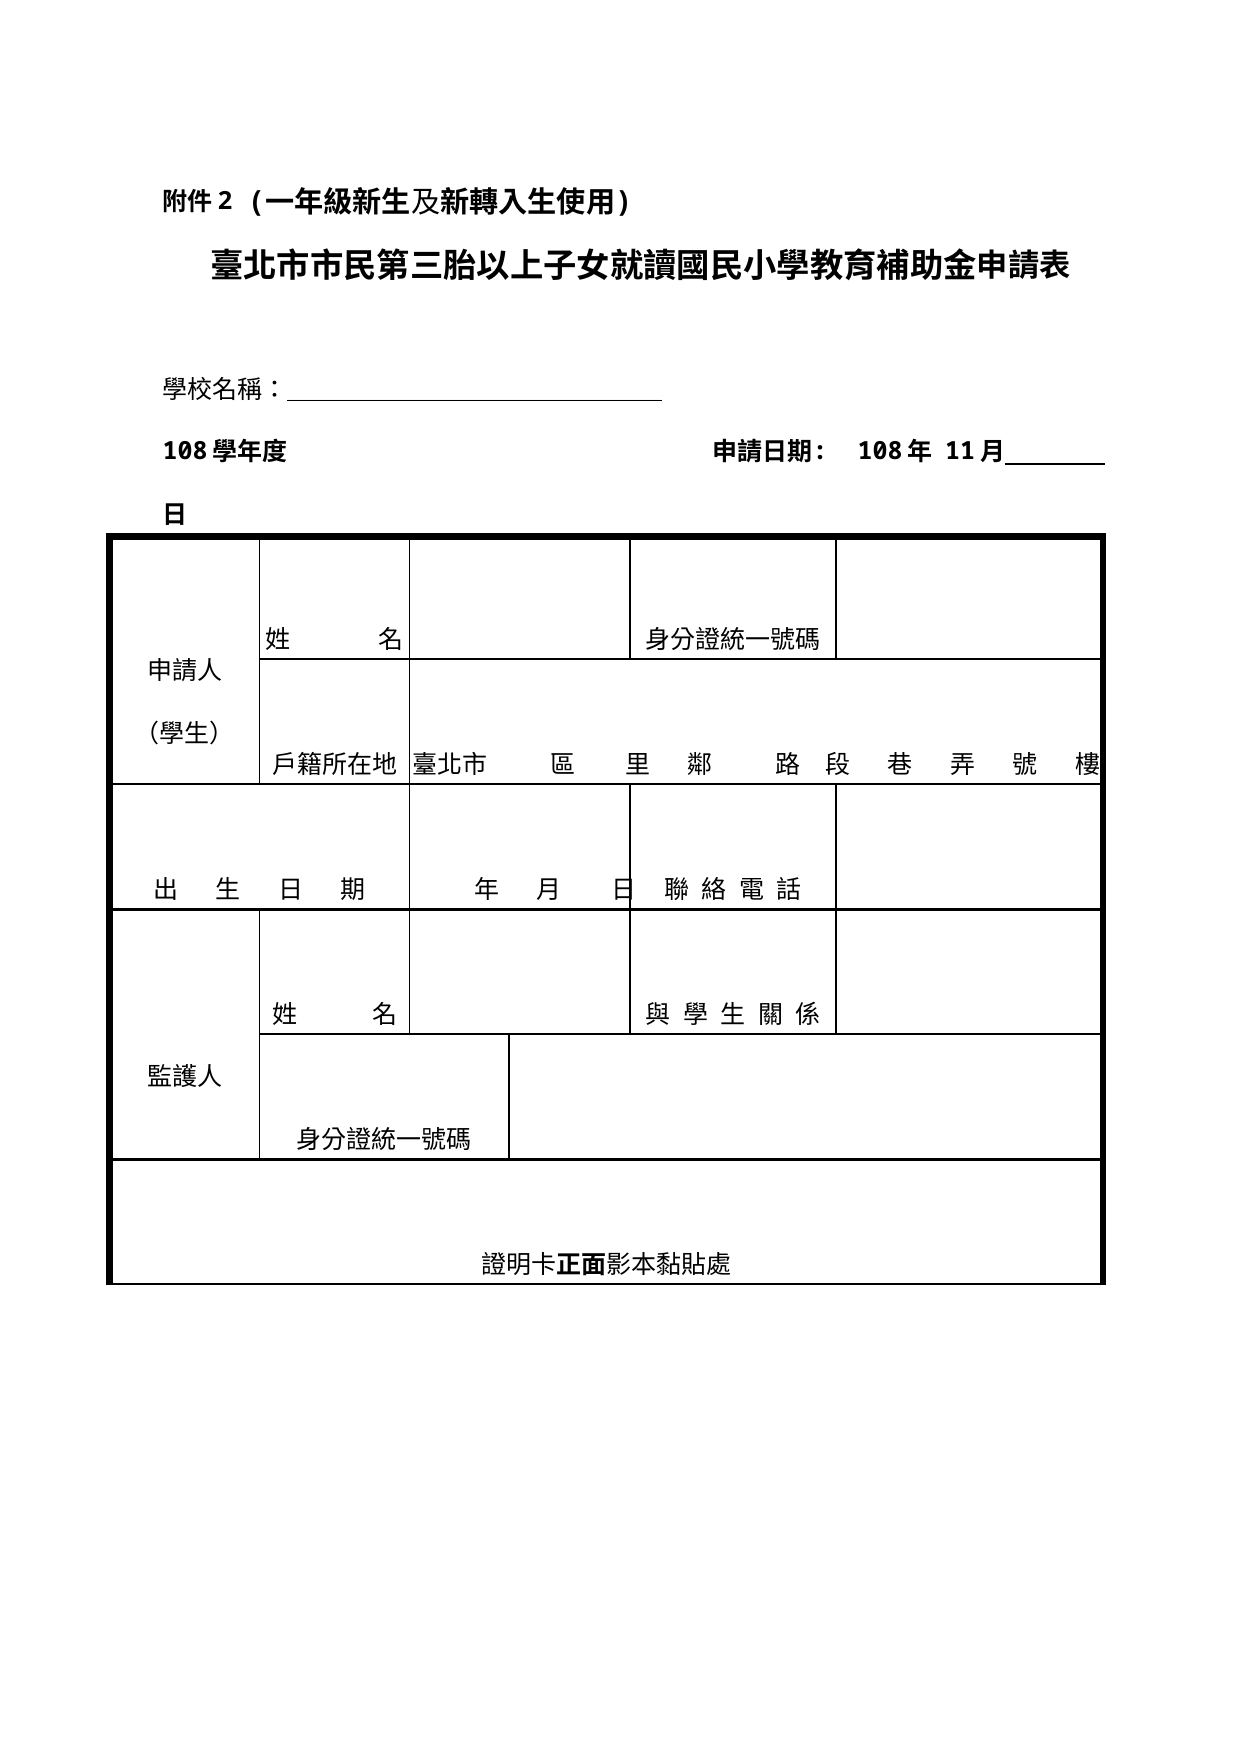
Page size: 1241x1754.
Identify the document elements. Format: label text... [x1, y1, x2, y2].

text 學校名稱：＿＿＿＿＿＿＿＿＿＿＿＿＿＿＿ [162, 346, 1125, 408]
table_cell 姓 名 [260, 911, 409, 1033]
table_cell 出 生 日 期 [113, 785, 409, 908]
table_header 身分證統一號碼 [631, 540, 835, 658]
table_cell 臺北市 區 里 鄰 路 段 巷 弄 號 樓 [410, 660, 1100, 783]
table_cell 證明卡正面影本黏貼處 [113, 1161, 1100, 1283]
table_cell [837, 785, 1100, 908]
table_cell [410, 911, 629, 1033]
text 108學年度 申請日期: 108年 11月 日 [162, 408, 1118, 533]
table_cell 戶籍所在地 [260, 660, 409, 783]
table_cell 身分證統一號碼 [260, 1035, 508, 1158]
text 臺北市市民第三胎以上子女就讀國民小學教育補助金申請表 [162, 221, 1118, 283]
table_cell [510, 1035, 1100, 1158]
table_header [410, 540, 629, 658]
table_header 姓 名 [260, 540, 409, 658]
table_cell 與 學 生 關 係 [631, 911, 835, 1033]
table_cell 年 月 日 [410, 785, 629, 908]
table_cell 聯 絡 電 話 [631, 785, 835, 908]
text 附件2 (一年級新生及新轉入生使用) [162, 158, 1125, 221]
table_cell [837, 911, 1100, 1033]
table_header [837, 540, 1100, 658]
table_cell 監護人 [113, 911, 259, 1158]
table_header 申請人 （學生） [113, 540, 259, 783]
